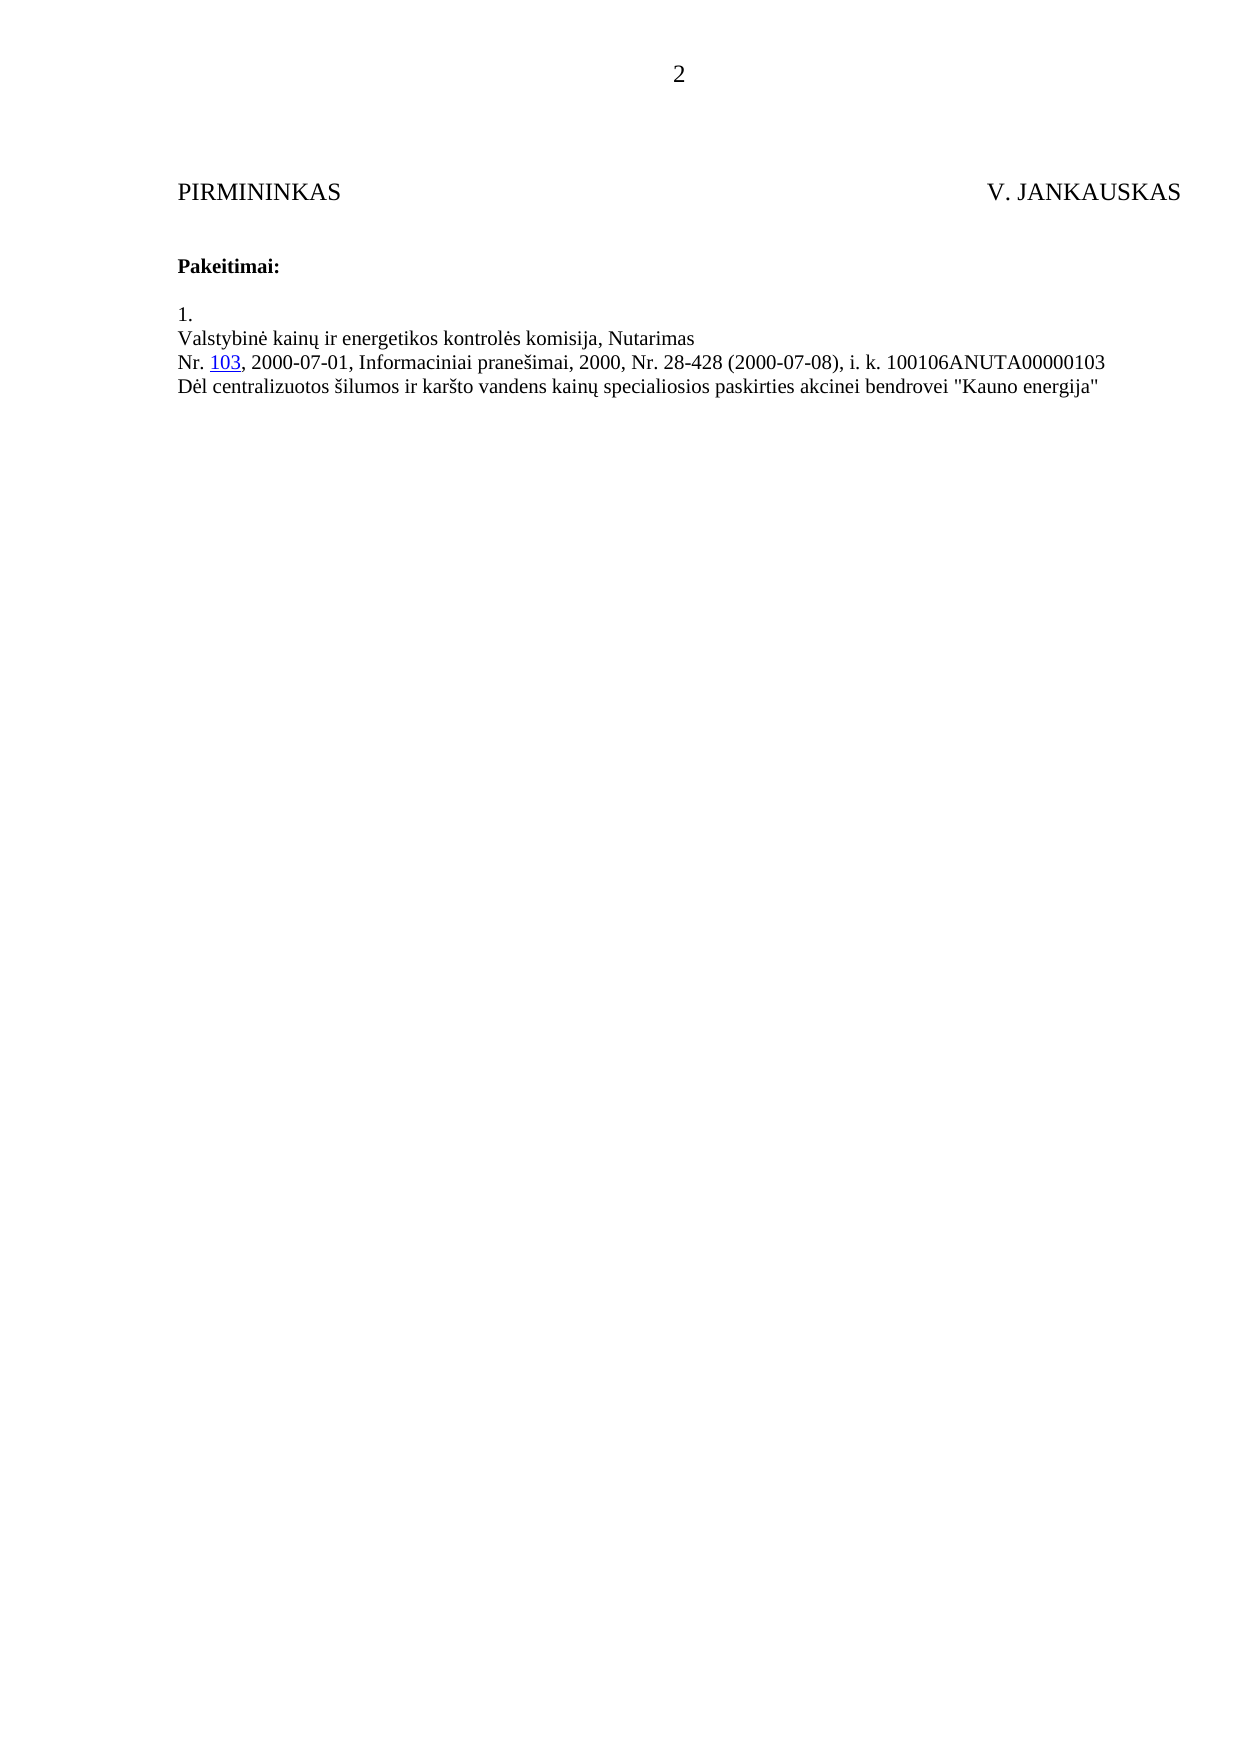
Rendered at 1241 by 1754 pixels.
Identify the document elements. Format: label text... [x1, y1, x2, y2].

text PIRMININKAS V. JANKAUSKAS [177, 177, 1181, 206]
text Pakeitimai: [177, 254, 1181, 278]
text 1. [177, 302, 1181, 326]
text Dėl centralizuotos šilumos ir karšto vandens kainų specialiosios paskirties akcinei bendrovei "Kauno energija" [177, 374, 1181, 398]
text Valstybinė kainų ir energetikos kontrolės komisija, Nutarimas [177, 326, 1181, 350]
text Nr. 103, 2000-07-01, Informaciniai pranešimai, 2000, Nr. 28-428 (2000-07-08), i. k. 100106ANUTA00000103 [177, 350, 1181, 374]
